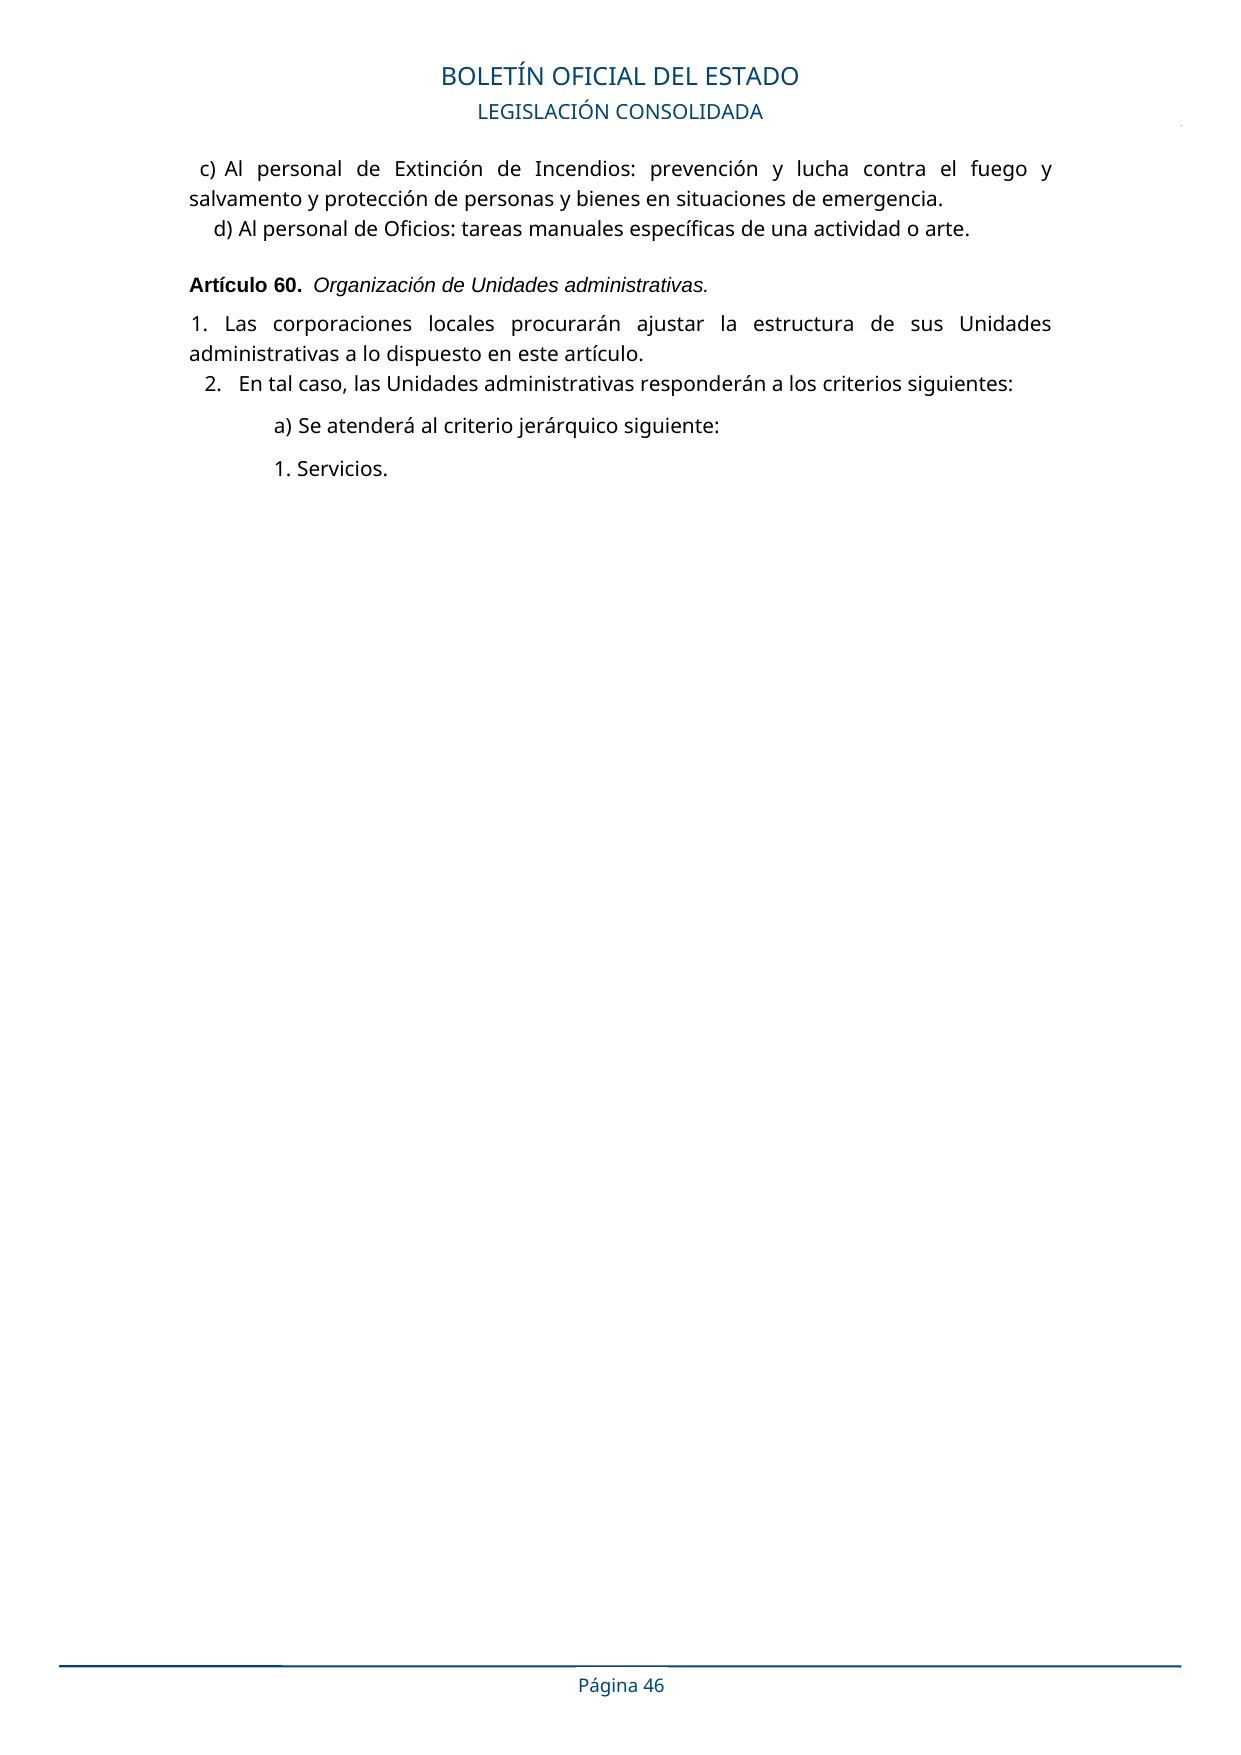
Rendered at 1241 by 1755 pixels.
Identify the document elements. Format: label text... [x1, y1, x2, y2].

text Artículo 60. Organización de Unidades administrativas. [189, 273, 1066, 297]
list Al personal de Extinción de Incendios: prevención y lucha contra el fuego y salvamento y protección de personas y bienes en situaciones de emergencia. [175, 154, 1052, 213]
list En tal caso, las Unidades administrativas responderán a los criterios siguientes: [224, 369, 1066, 397]
list Al personal de Oficios: tareas manuales específicas de una actividad o arte. [224, 214, 1066, 243]
list Servicios. [238, 454, 1066, 482]
list Se atenderá al criterio jerárquico siguiente: [238, 411, 1066, 440]
list Las corporaciones locales procurarán ajustar la estructura de sus Unidades administrativas a lo dispuesto en este artículo. [175, 309, 1052, 368]
